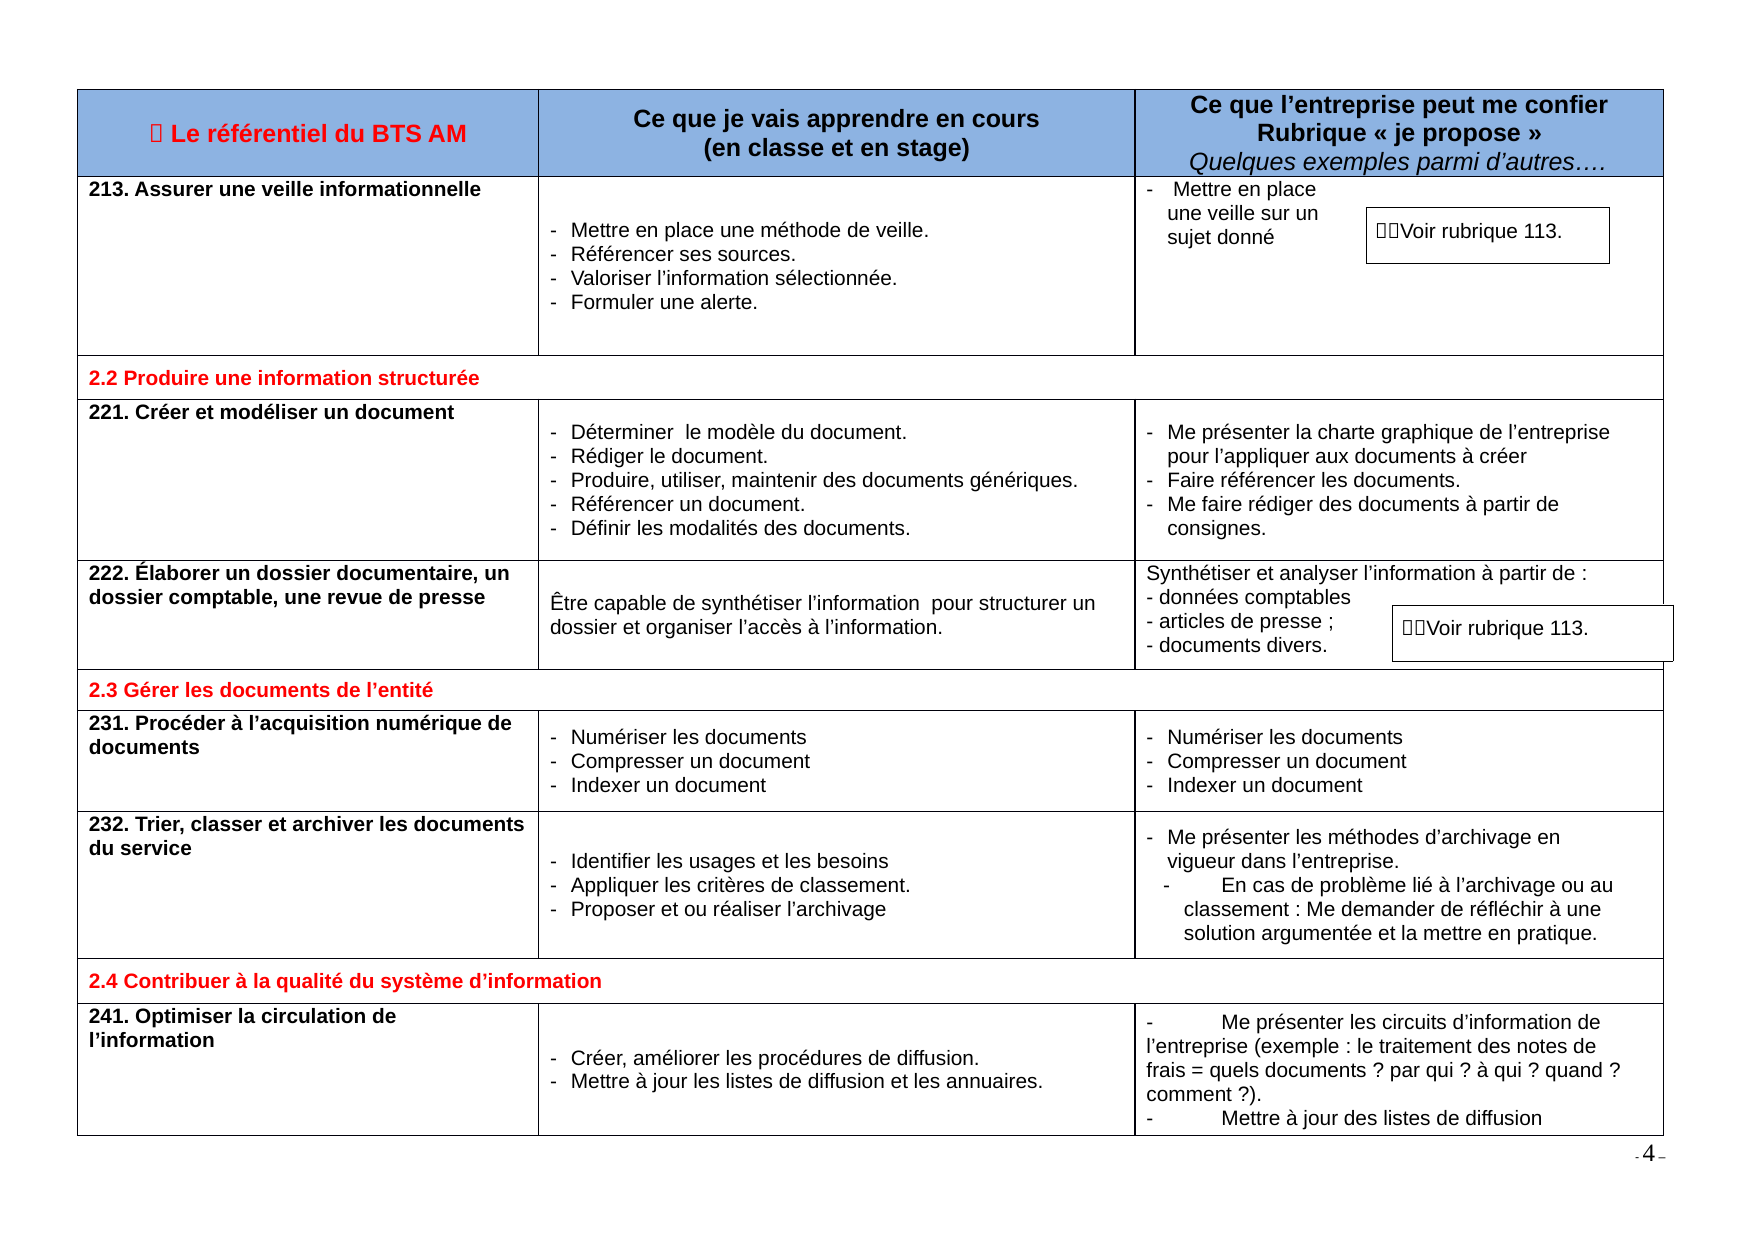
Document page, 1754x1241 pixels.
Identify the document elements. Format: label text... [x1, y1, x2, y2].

table_cell Numériser les documents Compresser un document Indexer un document [1136, 711, 1663, 811]
table_cell Mettre en place une veille sur un sujet donné [1136, 177, 1663, 355]
table_cell 213. Assurer une veille informationnelle [78, 177, 538, 355]
table_cell Synthétiser et analyser l’information à partir de : - données comptables - articles de presse ; - documents divers. [1393, 606, 1673, 661]
table_cell Créer, améliorer les procédures de diffusion. Mettre à jour les listes de diffusion et les annuaires. [539, 1004, 1134, 1135]
table_cell 232. Trier, classer et archiver les documents du service [78, 812, 538, 958]
table_cell Synthétiser et analyser l’information à partir de : - données comptables - articles de presse ; - documents divers. [1136, 614, 1663, 668]
table_cell Identifier les usages et les besoins Appliquer les critères de classement. Proposer et ou réaliser l’archivage [539, 812, 1134, 958]
table_cell 222. Élaborer un dossier documentaire, un dossier comptable, une revue de presse [78, 561, 538, 668]
table_cell Déterminer le modèle du document. Rédiger le document. Produire, utiliser, maintenir des documents génériques. Référencer un document. Définir les modalités des documents. [539, 400, 1134, 559]
table_cell Me présenter les circuits d’information de l’entreprise (exemple : le traitement des notes de frais = quels documents ? par qui ? à qui ? quand ? comment ?). Mettre à jour des listes de diffusion [1136, 1004, 1663, 1135]
table_cell Mettre en place une méthode de veille. Référencer ses sources. Valoriser l’information sélectionnée. Formuler une alerte. [539, 177, 1134, 355]
table_header Ce que je vais apprendre en cours (en classe et en stage) [539, 90, 1134, 176]
table_cell 231. Procéder à l’acquisition numérique de documents [78, 711, 538, 811]
table_cell 2.4 Contribuer à la qualité du système d’information [78, 959, 1663, 1003]
table_cell Me présenter la charte graphique de l’entreprise pour l’appliquer aux documents à créer Faire référencer les documents. Me faire rédiger des documents à partir de consignes. [1136, 400, 1663, 559]
table_cell Me présenter les méthodes d’archivage en vigueur dans l’entreprise. En cas de problème lié à l’archivage ou au classement : Me demander de réfléchir à une solution argumentée et la mettre en pratique. [1136, 812, 1663, 958]
table_cell 2.3 Gérer les documents de l’entité [78, 670, 1663, 710]
table_cell Être capable de synthétiser l’information pour structurer un dossier et organiser l’accès à l’information. [539, 561, 1134, 668]
table_header Ce que l’entreprise peut me confier Rubrique « je propose » Quelques exemples parmi d’autres…. [1136, 90, 1663, 176]
table_cell 221. Créer et modéliser un document [78, 400, 538, 559]
table_cell Synthétiser et analyser l’information à partir de : - données comptables - articles de presse ; - documents divers. [1136, 561, 1663, 613]
table_header  Le référentiel du BTS AM [78, 90, 538, 176]
table_cell 2.2 Produire une information structurée [78, 356, 1663, 398]
table_cell Numériser les documents Compresser un document Indexer un document [539, 711, 1134, 811]
table_cell 241. Optimiser la circulation de l’information [78, 1004, 538, 1135]
